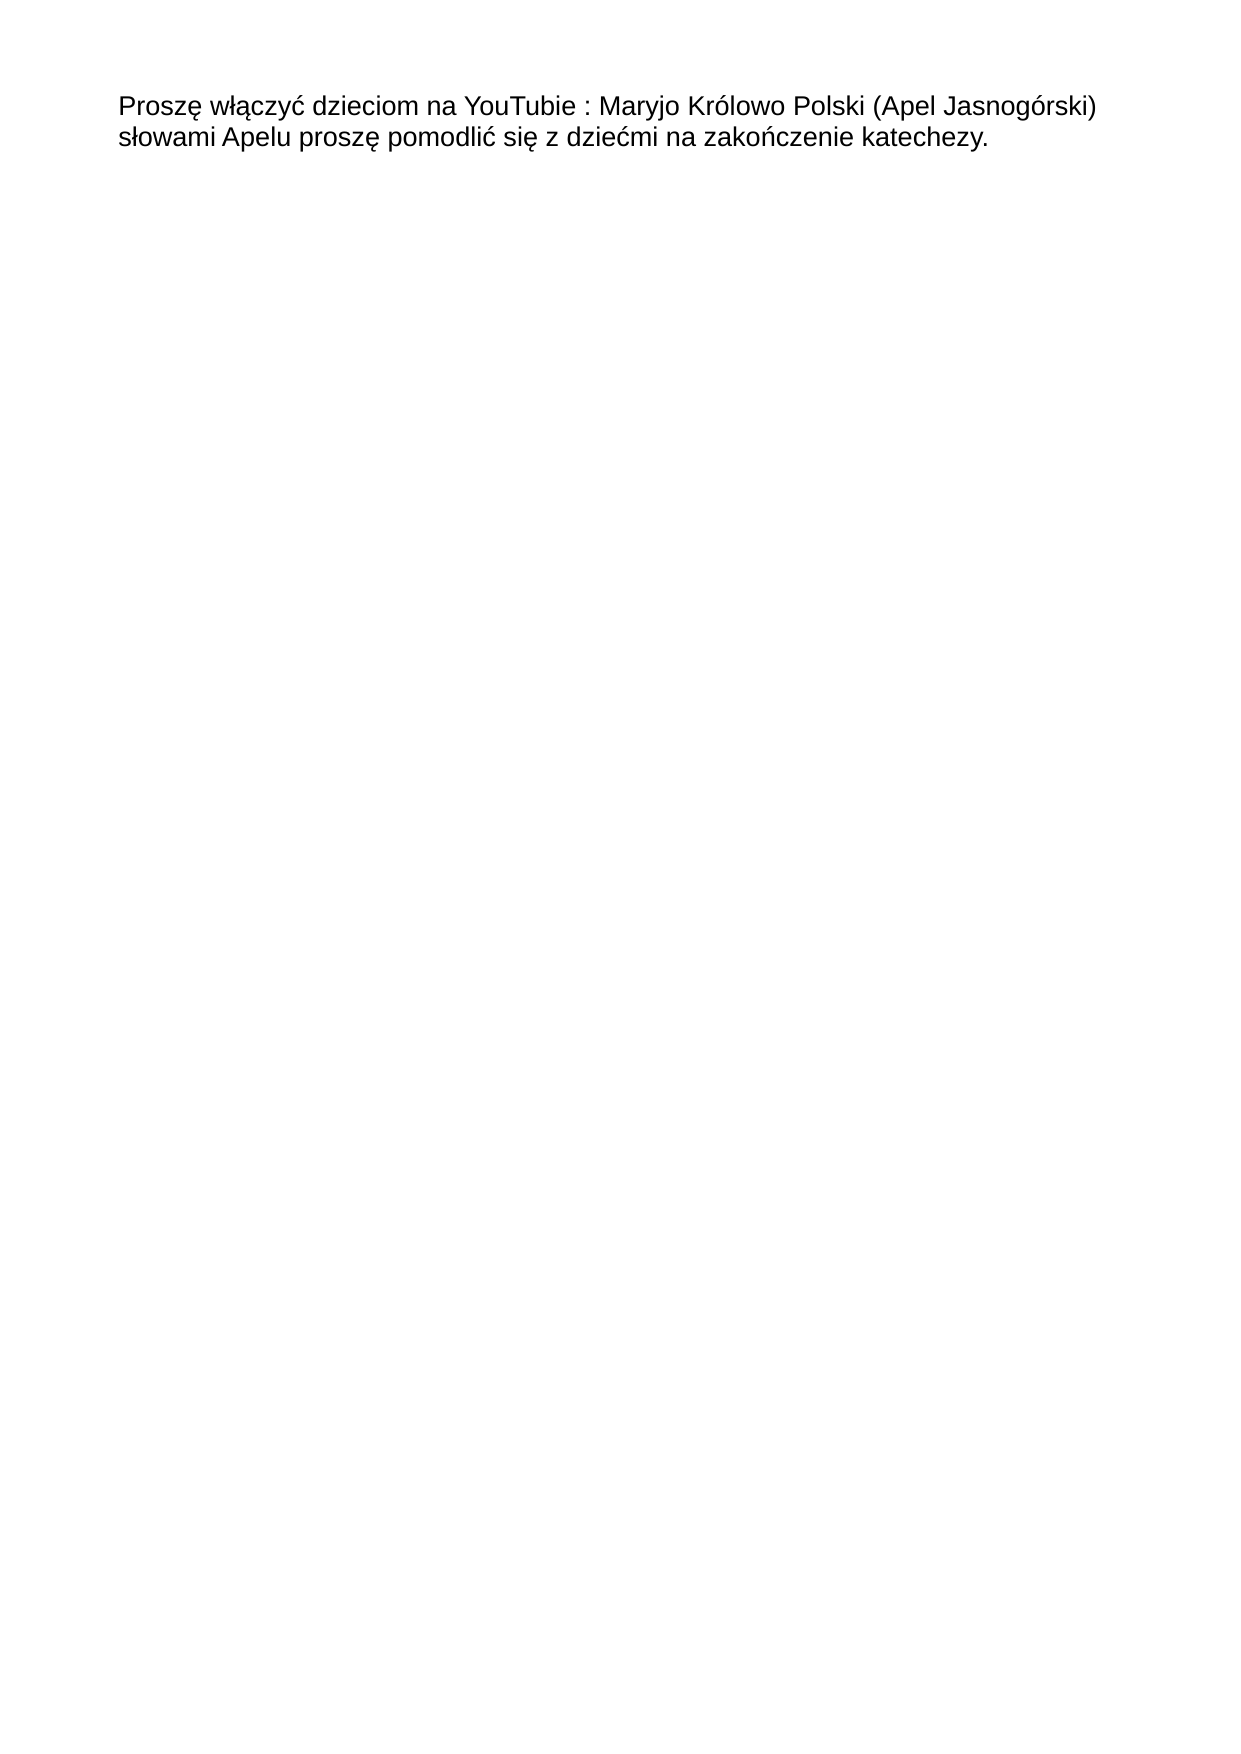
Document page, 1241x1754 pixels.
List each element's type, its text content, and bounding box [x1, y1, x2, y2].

text Proszę włączyć dzieciom na YouTubie : Maryjo Królowo Polski (Apel Jasnogórski) [118, 89, 1122, 121]
text słowami Apelu proszę pomodlić się z dziećmi na zakończenie katechezy. [118, 121, 1122, 152]
